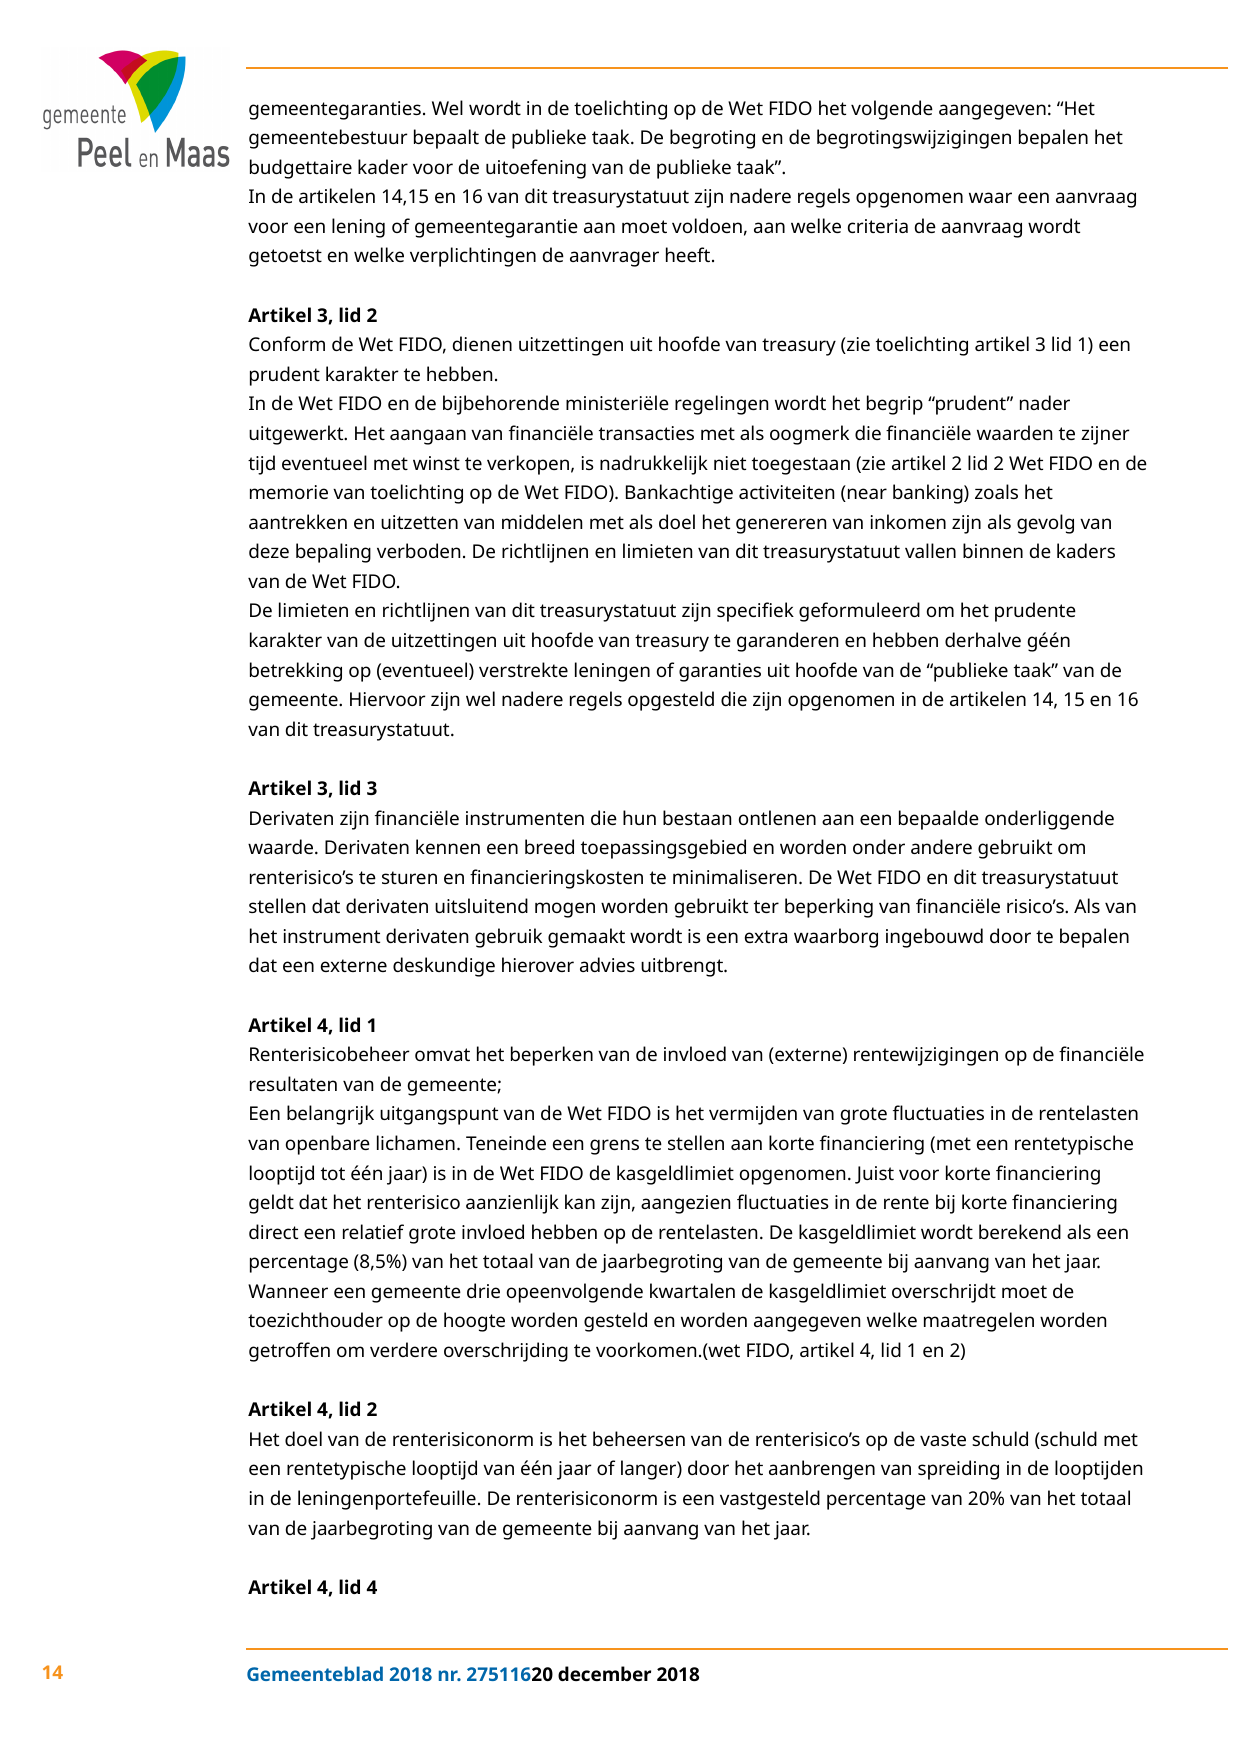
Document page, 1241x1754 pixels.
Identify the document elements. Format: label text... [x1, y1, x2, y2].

text In de Wet FIDO en de bijbehorende ministeriële regelingen wordt het begrip “prudent” nader uitgewerkt. Het aangaan van financiële transacties met als oogmerk die financiële waarden te zijner tijd eventueel met winst te verkopen, is nadrukkelijk niet toegestaan (zie artikel 2 lid 2 Wet FIDO en de memorie van toelichting op de Wet FIDO). Bankachtige activiteiten (near banking) zoals het aantrekken en uitzetten van middelen met als doel het genereren van inkomen zijn als gevolg van deze bepaling verboden. De richtlijnen en limieten van dit treasurystatuut vallen binnen de kaders van de Wet FIDO. [248, 391, 1152, 594]
text Derivaten zijn financiële instrumenten die hun bestaan ontlenen aan een bepaalde onderliggende waarde. Derivaten kennen een breed toepassingsgebied en worden onder andere gebruikt om renterisico’s te sturen en financieringskosten te minimaliseren. De Wet FIDO en dit treasurystatuut stellen dat derivaten uitsluitend mogen worden gebruikt ter beperking van financiële risico’s. Als van het instrument derivaten gebruik gemaakt wordt is een extra waarborg ingebouwd door te bepalen dat een externe deskundige hierover advies uitbrengt. [248, 805, 1152, 978]
text Renterisicobeheer omvat het beperken van de invloed van (externe) rentewijzigingen op de financiële resultaten van de gemeente; [248, 1041, 1152, 1097]
text Conform de Wet FIDO, dienen uitzettingen uit hoofde van treasury (zie toelichting artikel 3 lid 1) een prudent karakter te hebben. [248, 331, 1152, 387]
text Artikel 3, lid 3 [248, 775, 1152, 801]
text In de artikelen 14,15 en 16 van dit treasurystatuut zijn nadere regels opgenomen waar een aanvraag voor een lening of gemeentegarantie aan moet voldoen, aan welke criteria de aanvraag wordt getoetst en welke verplichtingen de aanvrager heeft. [248, 183, 1152, 268]
text Artikel 3, lid 2 [248, 302, 1152, 328]
text Artikel 4, lid 4 [248, 1574, 1152, 1600]
picture [41, 47, 231, 172]
text Artikel 4, lid 2 [248, 1396, 1152, 1422]
text De limieten en richtlijnen van dit treasurystatuut zijn specifiek geformuleerd om het prudente karakter van de uitzettingen uit hoofde van treasury te garanderen en hebben derhalve géén betrekking op (eventueel) verstrekte leningen of garanties uit hoofde van de “publieke taak” van de gemeente. Hiervoor zijn wel nadere regels opgesteld die zijn opgenomen in de artikelen 14, 15 en 16 van dit treasurystatuut. [248, 598, 1152, 742]
text Artikel 4, lid 1 [248, 1012, 1152, 1038]
text gemeentegaranties. Wel wordt in de toelichting op de Wet FIDO het volgende aangegeven: “Het gemeentebestuur bepaalt de publieke taak. De begroting en de begrotingswijzigingen bepalen het budgettaire kader voor de uitoefening van de publieke taak”. [248, 95, 1152, 180]
text Het doel van de renterisiconorm is het beheersen van de renterisico’s op de vaste schuld (schuld met een rentetypische looptijd van één jaar of langer) door het aanbrengen van spreiding in de looptijden in de leningenportefeuille. De renterisiconorm is een vastgesteld percentage van 20% van het totaal van de jaarbegroting van de gemeente bij aanvang van het jaar. [248, 1426, 1152, 1541]
text Een belangrijk uitgangspunt van de Wet FIDO is het vermijden van grote fluctuaties in de rentelasten van openbare lichamen. Teneinde een grens te stellen aan korte financiering (met een rentetypische looptijd tot één jaar) is in de Wet FIDO de kasgeldlimiet opgenomen. Juist voor korte financiering geldt dat het renterisico aanzienlijk kan zijn, aangezien fluctuaties in de rente bij korte financiering direct een relatief grote invloed hebben op de rentelasten. De kasgeldlimiet wordt berekend als een percentage (8,5%) van het totaal van de jaarbegroting van de gemeente bij aanvang van het jaar. Wanneer een gemeente drie opeenvolgende kwartalen de kasgeldlimiet overschrijdt moet de toezichthouder op de hoogte worden gesteld en worden aangegeven welke maatregelen worden getroffen om verdere overschrijding te voorkomen.(wet FIDO, artikel 4, lid 1 en 2) [248, 1101, 1152, 1363]
